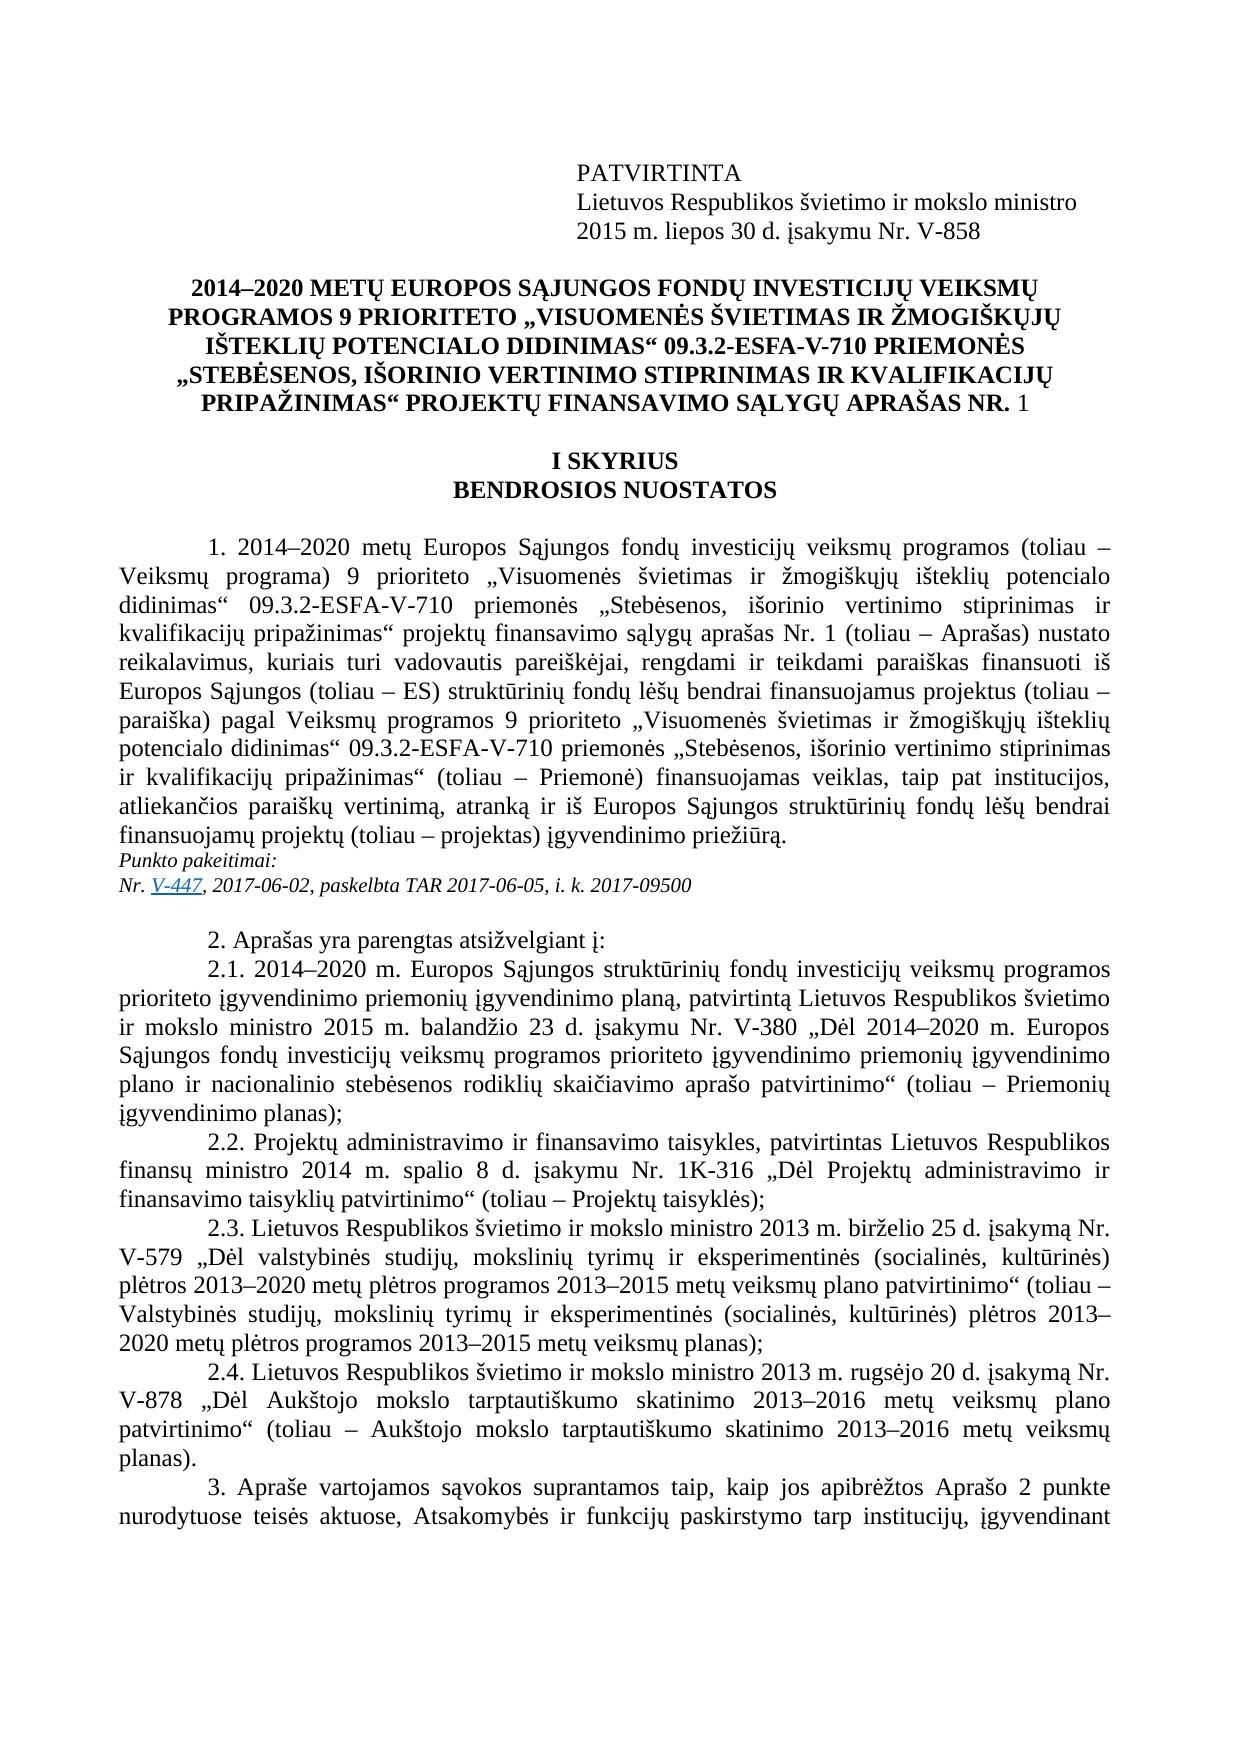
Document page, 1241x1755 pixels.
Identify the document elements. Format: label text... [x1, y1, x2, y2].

text 2014–2020 METŲ EUROPOS SĄJUNGOS FONDŲ INVESTICIJŲ VEIKSMŲ PROGRAMOS 9 PRIORITETO „VISUOMENĖS ŠVIETIMAS IR ŽMOGIŠKŲJŲ IŠTEKLIŲ POTENCIALO DIDINIMAS“ 09.3.2-ESFA-V-710 PRIEMONĖS „STEBĖSENOS, IŠORINIO VERTINIMO STIPRINIMAS IR KVALIFIKACIJŲ PRIPAŽINIMAS“ PROJEKTŲ FINANSAVIMO SĄLYGŲ APRAŠAS NR. 1 [118, 273, 1111, 417]
text I SKYRIUS [118, 446, 1111, 475]
text 2.3. Lietuvos Respublikos švietimo ir mokslo ministro 2013 m. birželio 25 d. įsakymą Nr. V-579 „Dėl valstybinės studijų, mokslinių tyrimų ir eksperimentinės (socialinės, kultūrinės) plėtros 2013–2020 metų plėtros programos 2013–2015 metų veiksmų plano patvirtinimo“ (toliau – Valstybinės studijų, mokslinių tyrimų ir eksperimentinės (socialinės, kultūrinės) plėtros 2013–2020 metų plėtros programos 2013–2015 metų veiksmų planas); [118, 1213, 1111, 1357]
text BENDROSIOS NUOSTATOS [118, 475, 1111, 503]
text 2.1. 2014–2020 m. Europos Sąjungos struktūrinių fondų investicijų veiksmų programos prioriteto įgyvendinimo priemonių įgyvendinimo planą, patvirtintą Lietuvos Respublikos švietimo ir mokslo ministro 2015 m. balandžio 23 d. įsakymu Nr. V-380 „Dėl 2014–2020 m. Europos Sąjungos fondų investicijų veiksmų programos prioriteto įgyvendinimo priemonių įgyvendinimo plano ir nacionalinio stebėsenos rodiklių skaičiavimo aprašo patvirtinimo“ (toliau – Priemonių įgyvendinimo planas); [118, 954, 1111, 1127]
text Lietuvos Respublikos švietimo ir mokslo ministro [118, 187, 1111, 216]
text 2.2. Projektų administravimo ir finansavimo taisykles, patvirtintas Lietuvos Respublikos finansų ministro 2014 m. spalio 8 d. įsakymu Nr. 1K-316 „Dėl Projektų administravimo ir finansavimo taisyklių patvirtinimo“ (toliau – Projektų taisyklės); [118, 1127, 1111, 1213]
text 2015 m. liepos 30 d. įsakymu Nr. V-858 [118, 216, 1111, 245]
text 2. Aprašas yra parengtas atsižvelgiant į: [118, 925, 1111, 954]
text Nr. V-447, 2017-06-02, paskelbta TAR 2017-06-05, i. k. 2017-09500 [118, 872, 1111, 897]
text 1. 2014–2020 metų Europos Sąjungos fondų investicijų veiksmų programos (toliau – Veiksmų programa) 9 prioriteto „Visuomenės švietimas ir žmogiškųjų išteklių potencialo didinimas“ 09.3.2-ESFA-V-710 priemonės „Stebėsenos, išorinio vertinimo stiprinimas ir kvalifikacijų pripažinimas“ projektų finansavimo sąlygų aprašas Nr. 1 (toliau – Aprašas) nustato reikalavimus, kuriais turi vadovautis pareiškėjai, rengdami ir teikdami paraiškas finansuoti iš Europos Sąjungos (toliau – ES) struktūrinių fondų lėšų bendrai finansuojamus projektus (toliau – paraiška) pagal Veiksmų programos 9 prioriteto „Visuomenės švietimas ir žmogiškųjų išteklių potencialo didinimas“ 09.3.2-ESFA-V-710 priemonės „Stebėsenos, išorinio vertinimo stiprinimas ir kvalifikacijų pripažinimas“ (toliau – Priemonė) finansuojamas veiklas, taip pat institucijos, atliekančios paraiškų vertinimą, atranką ir iš Europos Sąjungos struktūrinių fondų lėšų bendrai finansuojamų projektų (toliau – projektas) įgyvendinimo priežiūrą. [118, 532, 1111, 848]
text 3. Apraše vartojamos sąvokos suprantamos taip, kaip jos apibrėžtos Aprašo 2 punkte nurodytuose teisės aktuose, Atsakomybės ir funkcijų paskirstymo tarp institucijų, įgyvendinant [118, 1472, 1111, 1530]
text PATVIRTINTA [118, 158, 1111, 187]
text 2.4. Lietuvos Respublikos švietimo ir mokslo ministro 2013 m. rugsėjo 20 d. įsakymą Nr. V-878 „Dėl Aukštojo mokslo tarptautiškumo skatinimo 2013–2016 metų veiksmų plano patvirtinimo“ (toliau – Aukštojo mokslo tarptautiškumo skatinimo 2013–2016 metų veiksmų planas). [118, 1357, 1111, 1472]
text Punkto pakeitimai: [118, 848, 1111, 872]
